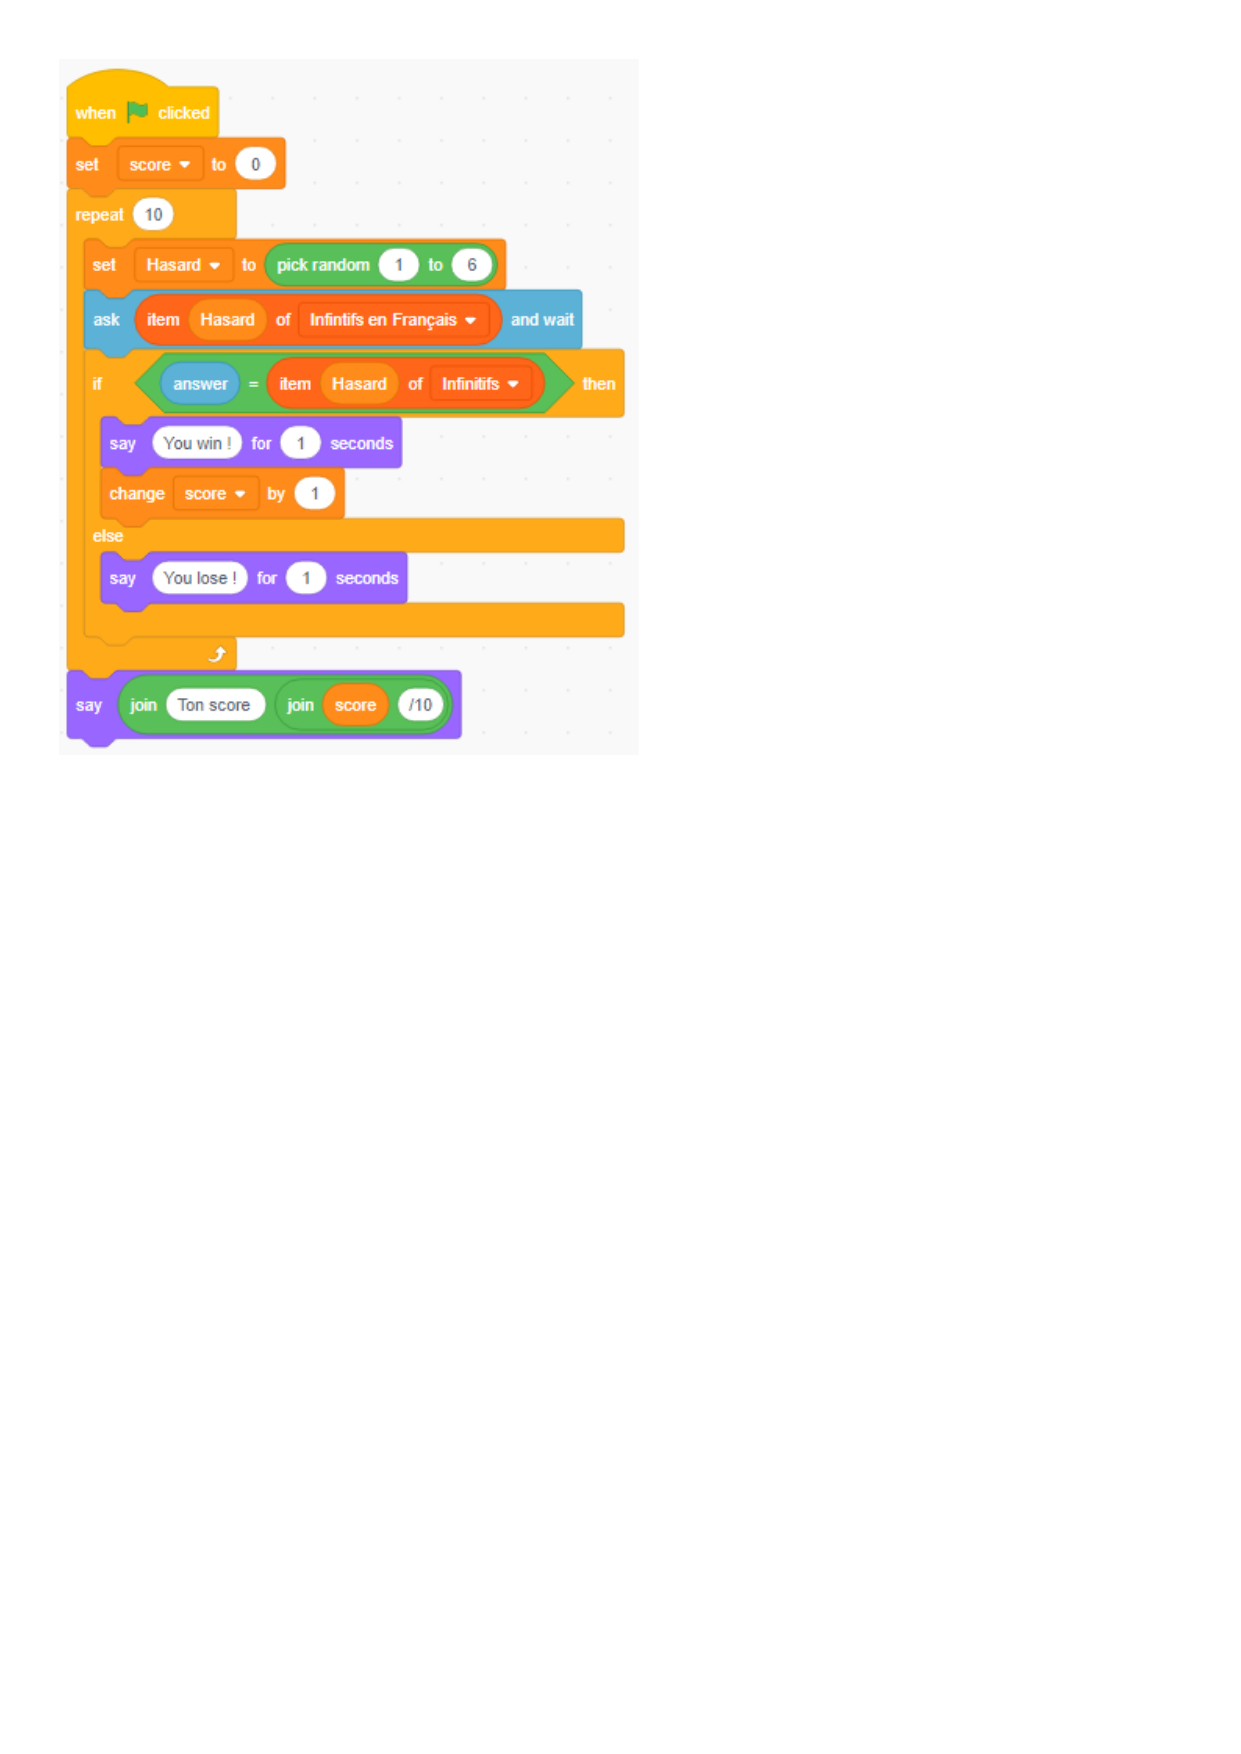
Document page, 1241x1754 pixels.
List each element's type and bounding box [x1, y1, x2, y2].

picture [59, 59, 639, 755]
